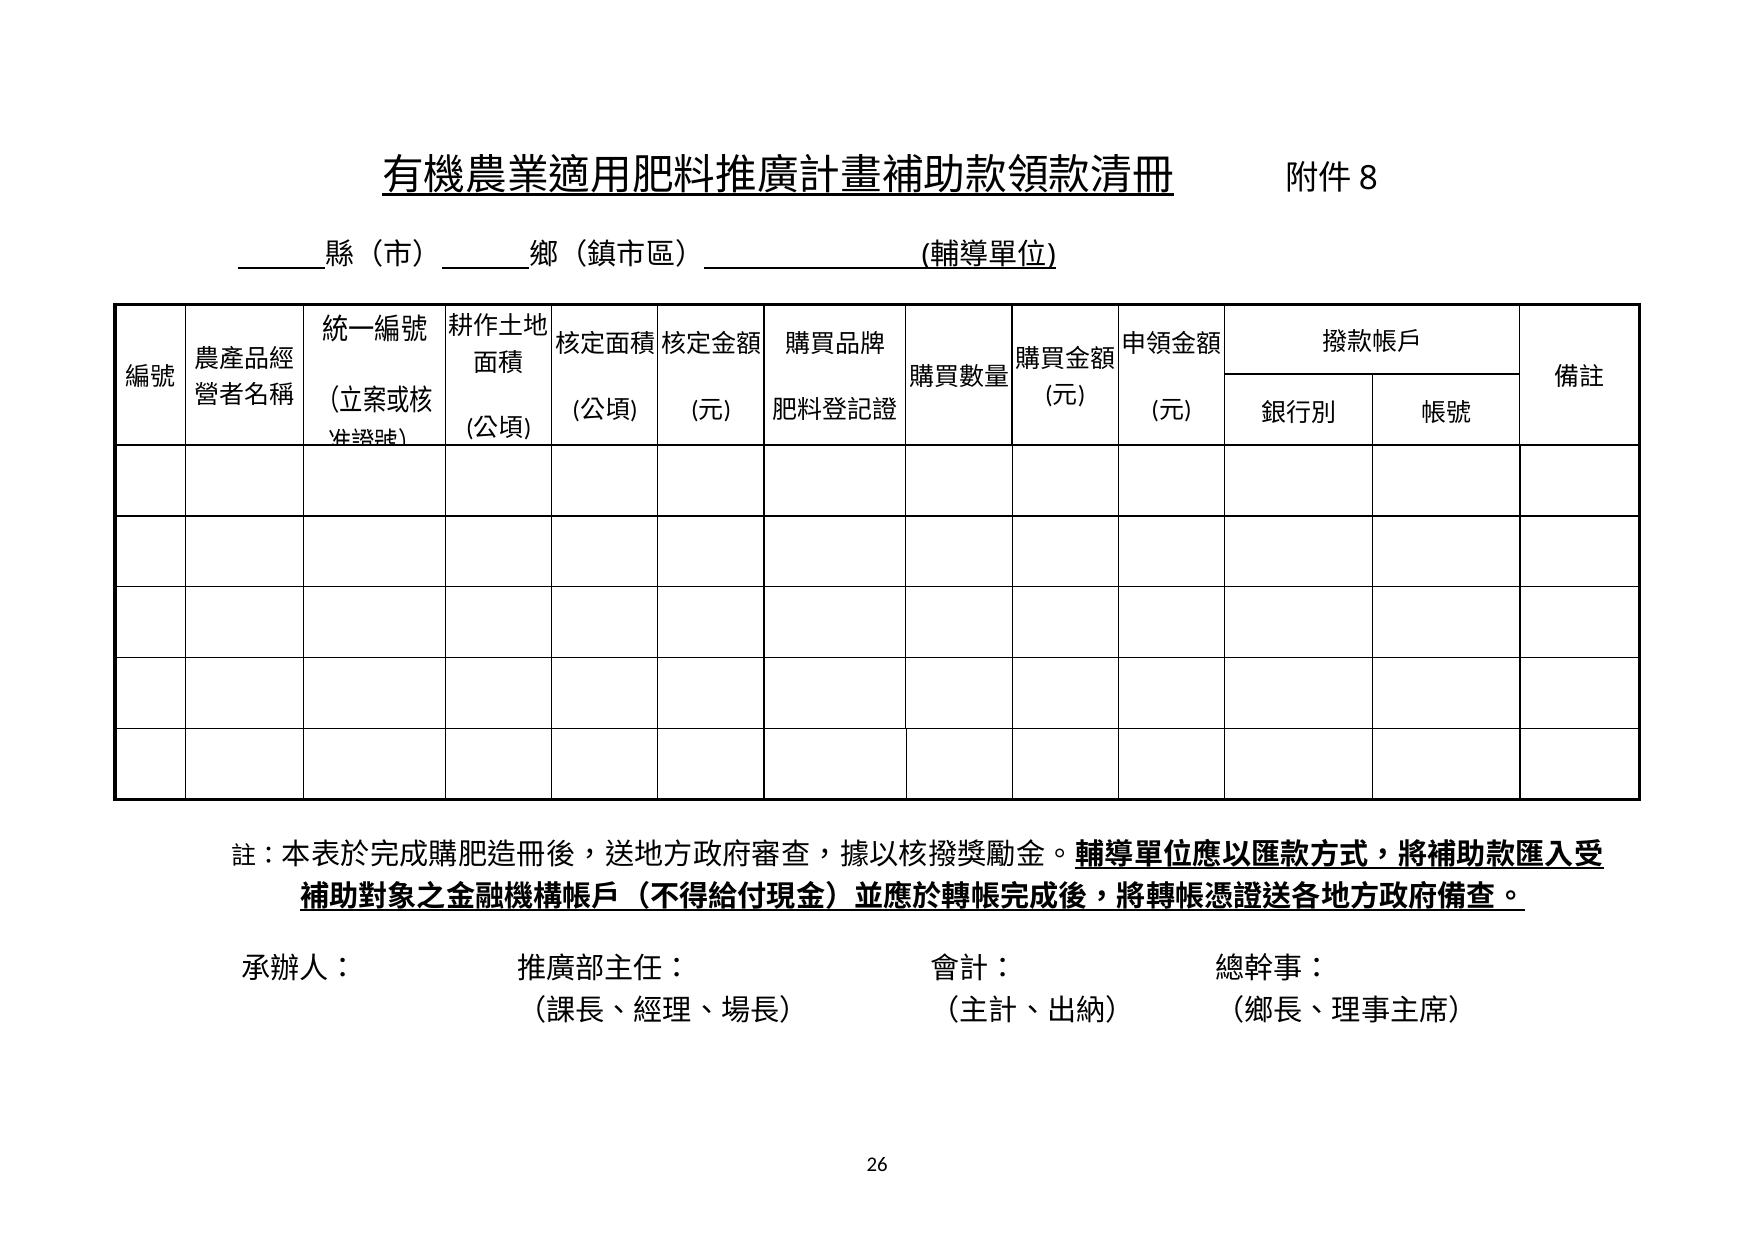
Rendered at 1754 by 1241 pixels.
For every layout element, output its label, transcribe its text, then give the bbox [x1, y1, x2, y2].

table_header 購買數量 [906, 306, 1011, 444]
table_cell [304, 729, 445, 798]
table_cell [658, 446, 763, 515]
table_cell [765, 446, 905, 515]
table_cell [1225, 729, 1372, 798]
table_cell [1225, 658, 1372, 727]
table_cell [117, 517, 185, 586]
table_cell [117, 446, 185, 515]
table_cell 銀行別 [1225, 375, 1372, 444]
table_cell [1119, 446, 1224, 515]
text 註：本表於完成購肥造冊後，送地方政府審查，據以核撥獎勵金。輔導單位應以匯款方式，將補助款匯入受補助對象之金融機構帳戶（不得給付現金）並應於轉帳完成後，將轉帳憑證送各地方政府備查。 [231, 831, 1604, 915]
table_cell [117, 729, 185, 798]
table_cell [552, 729, 657, 798]
table_cell [765, 587, 905, 657]
table_cell [1521, 517, 1638, 586]
table_header 購買金額(元) [1013, 306, 1118, 444]
table_header 推廣部主任： （課長、經理、場長） [514, 944, 927, 1033]
table_cell [765, 729, 906, 798]
table_cell [552, 658, 657, 727]
table_cell [1013, 446, 1118, 515]
table_cell [552, 446, 657, 515]
table_cell [304, 517, 445, 586]
table_cell [552, 517, 657, 586]
table_header 核定面積 (公頃) [552, 306, 657, 444]
table_cell [1119, 587, 1224, 657]
table_header 備註 [1520, 306, 1638, 444]
table_cell [552, 587, 657, 657]
table_cell [446, 517, 551, 586]
table_header 總幹事： （鄉長、理事主席） [1212, 944, 1567, 1033]
text 縣（市） 鄉（鎮市區） (輔導單位) [237, 231, 1604, 273]
table_cell [1521, 729, 1638, 798]
table_cell [1373, 587, 1519, 657]
table_cell [1013, 517, 1118, 586]
table_cell [446, 658, 551, 727]
table_header 撥款帳戶 [1225, 306, 1519, 373]
table_cell [1225, 517, 1372, 586]
table_cell [765, 658, 905, 727]
table_cell [906, 658, 1012, 727]
table_cell 帳號 [1373, 375, 1519, 444]
table_cell [304, 658, 445, 727]
table_cell [117, 658, 185, 727]
table_cell [906, 517, 1012, 586]
table_cell [186, 517, 303, 586]
table_cell [1013, 658, 1118, 727]
table_cell [1013, 729, 1118, 798]
table_cell [907, 729, 1012, 798]
table_cell [1373, 517, 1519, 586]
table_cell [658, 729, 763, 798]
table_cell [304, 446, 445, 515]
table_header 購買品牌 肥料登記證 [765, 306, 905, 444]
table_cell [446, 729, 551, 798]
table_cell [186, 587, 303, 657]
text 有機農業適用肥料推廣計畫補助款領款清冊 附件8 [150, 141, 1597, 202]
table_cell [1521, 446, 1638, 515]
table_cell [658, 587, 763, 657]
table_header 會計： （主計、出納） [928, 944, 1212, 1033]
table_cell [658, 658, 763, 727]
table_cell [446, 587, 551, 657]
table_header 耕作土地面積 (公頃) [446, 306, 551, 444]
table_cell [1225, 587, 1372, 657]
table_cell [906, 587, 1012, 657]
table_cell [1373, 729, 1519, 798]
table_header 承辦人： [238, 944, 514, 1033]
table_cell [1013, 587, 1118, 657]
table_cell [658, 517, 763, 586]
table_cell [186, 658, 303, 727]
table_cell [446, 446, 551, 515]
table_cell [117, 587, 185, 657]
table_cell [1373, 446, 1519, 515]
table_header 統一編號 （立案或核准證號） [304, 306, 445, 444]
table_cell [304, 587, 445, 657]
table_cell [765, 517, 905, 586]
table_header 編號 [117, 306, 185, 444]
table_cell [906, 446, 1012, 515]
table_cell [1373, 658, 1519, 727]
table_cell [1225, 446, 1372, 515]
table_cell [1521, 587, 1638, 657]
table_header 核定金額 (元) [658, 306, 763, 444]
table_header 農產品經營者名稱 [186, 306, 303, 444]
table_cell [1521, 658, 1638, 727]
table_header 申領金額 (元) [1119, 306, 1224, 444]
table_cell [1119, 729, 1224, 798]
table_cell [1119, 517, 1224, 586]
table_cell [1119, 658, 1224, 727]
table_cell [186, 729, 303, 798]
table_cell [186, 446, 303, 515]
